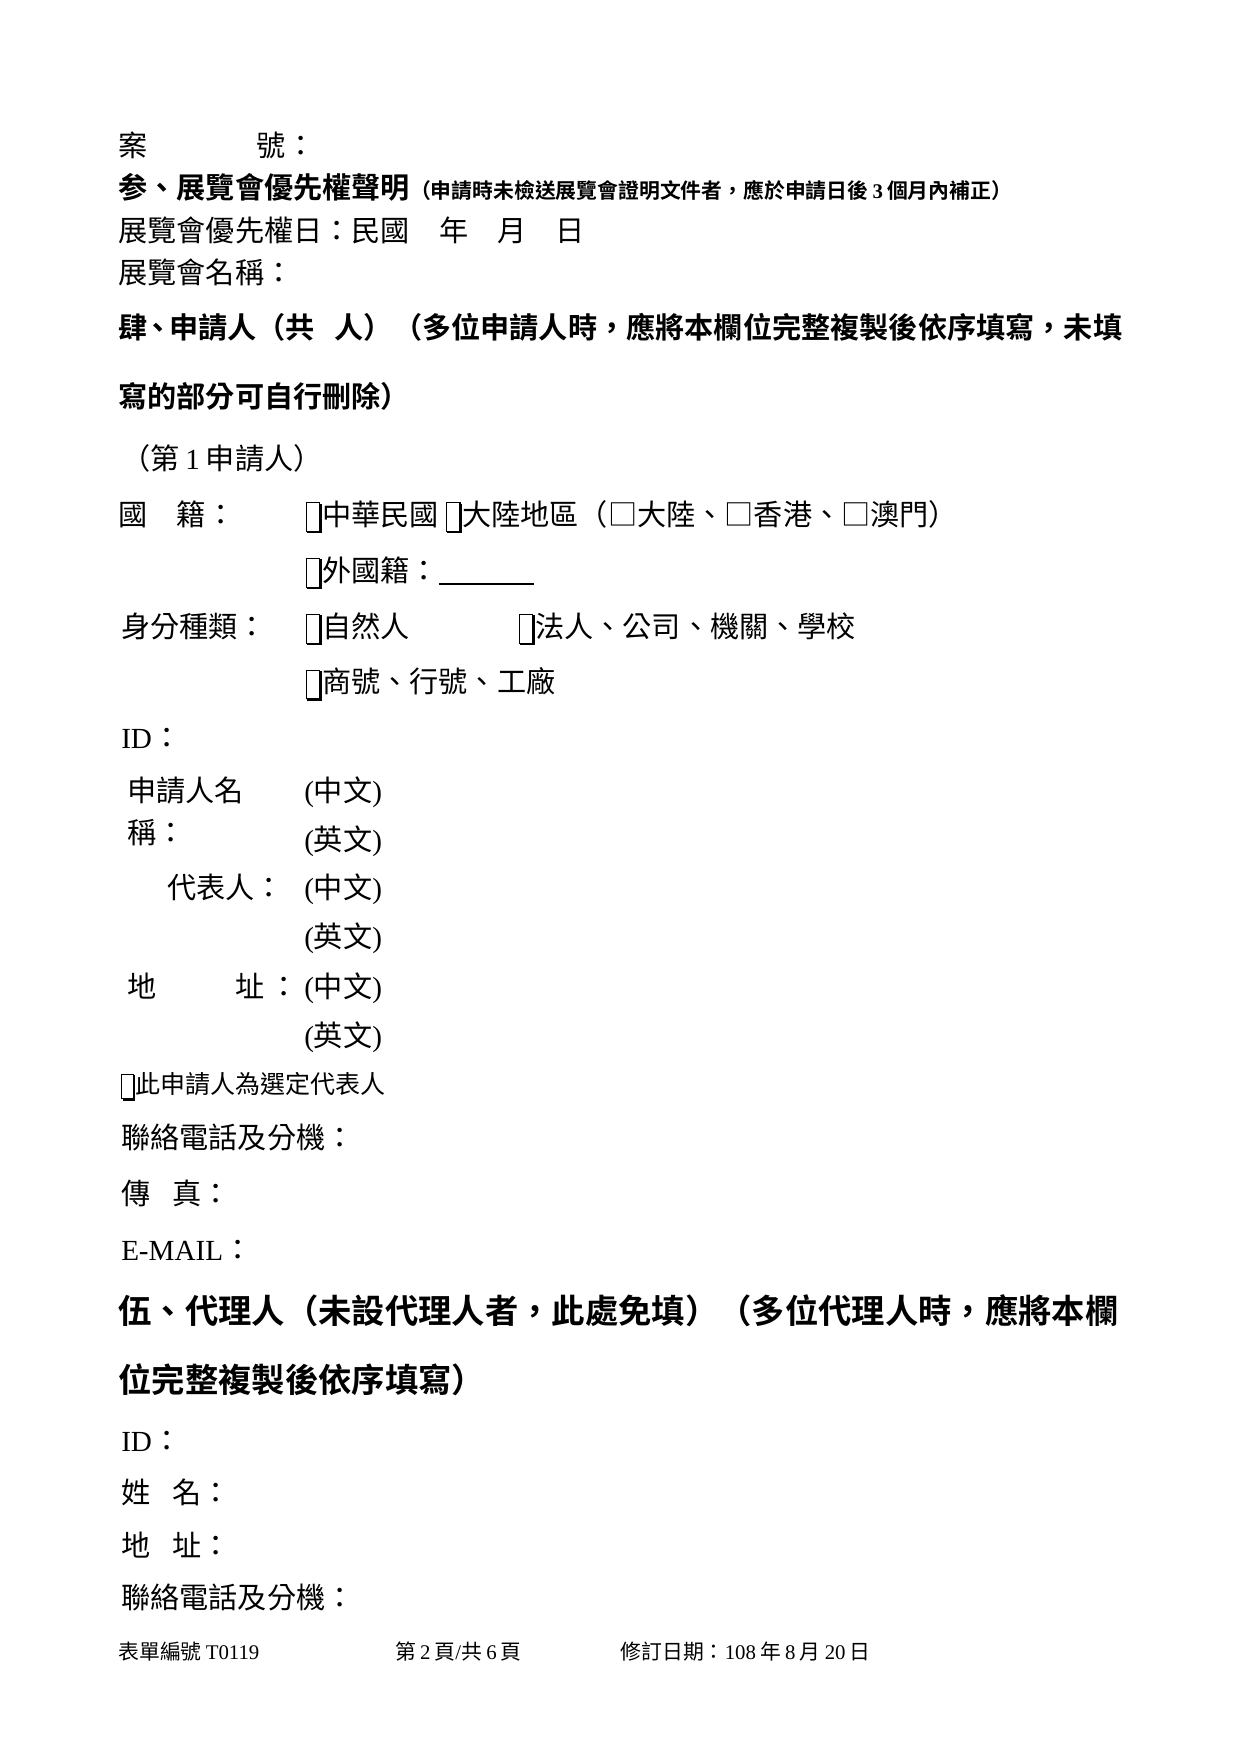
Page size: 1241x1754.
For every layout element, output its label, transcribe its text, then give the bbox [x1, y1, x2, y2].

table_cell 姓 名： [118, 1465, 1094, 1517]
table_header ID： [118, 1412, 189, 1465]
table_cell 中華民國 大陸地區（□大陸、□香港、□澳門） 外國籍： [303, 485, 1108, 596]
table_cell (英文) [301, 813, 386, 862]
table_header (中文) [301, 764, 386, 813]
table_cell [124, 1009, 301, 1058]
text 伍、代理人（未設代理人者，此處免填）（多位代理人時，應將本欄位完整複製後依序填寫） [118, 1275, 1122, 1412]
table_header [189, 1412, 1094, 1465]
table_cell 傳 真： [118, 1164, 284, 1219]
table_cell 身分種類： [118, 596, 303, 708]
text 展覽會優先權日：民國 年 月 日 [118, 207, 1119, 249]
table_cell [284, 1219, 1108, 1275]
table_cell 國 籍： [118, 485, 303, 596]
table_cell 代表人： [124, 862, 301, 960]
table_cell [209, 708, 1108, 764]
table_cell ID： [118, 708, 209, 764]
table_cell 地 址： [118, 1517, 1094, 1570]
table_cell [118, 764, 124, 960]
table_cell (中文) [301, 862, 386, 911]
table_cell 聯絡電話及分機： [118, 1570, 362, 1622]
table_header [386, 764, 1108, 813]
table_cell [378, 1108, 1108, 1163]
table_cell (英文) [301, 1009, 1108, 1058]
table_cell 聯絡電話及分機： [118, 1108, 378, 1163]
table_cell E-MAIL： [118, 1219, 284, 1275]
table_cell [386, 813, 1108, 862]
table_header (中文) [301, 960, 1108, 1009]
text 肆、申請人（共 人）（多位申請人時，應將本欄位完整複製後依序填寫，未填寫的部分可自行刪除） [118, 292, 1122, 429]
table_cell 此申請人為選定代表人 [118, 1058, 1108, 1108]
table_cell [284, 1164, 1108, 1219]
table_header 地 址： [124, 960, 301, 1009]
text 参、展覽會優先權聲明（申請時未檢送展覽會證明文件者，應於申請日後3個月內補正） [118, 165, 1139, 207]
table_cell [362, 1570, 1094, 1622]
table_header 申請人名稱： [124, 764, 301, 862]
table_header （第1申請人） [118, 429, 1108, 485]
table_cell [386, 911, 1108, 960]
table_cell 自然人 法人、公司、機關、學校 商號、行號、工廠 [303, 596, 1108, 708]
text 案 號： [118, 123, 1119, 165]
table_cell [118, 960, 124, 1058]
text 展覽會名稱： [118, 249, 1119, 292]
table_cell [386, 862, 1108, 911]
table_cell (英文) [301, 911, 386, 960]
